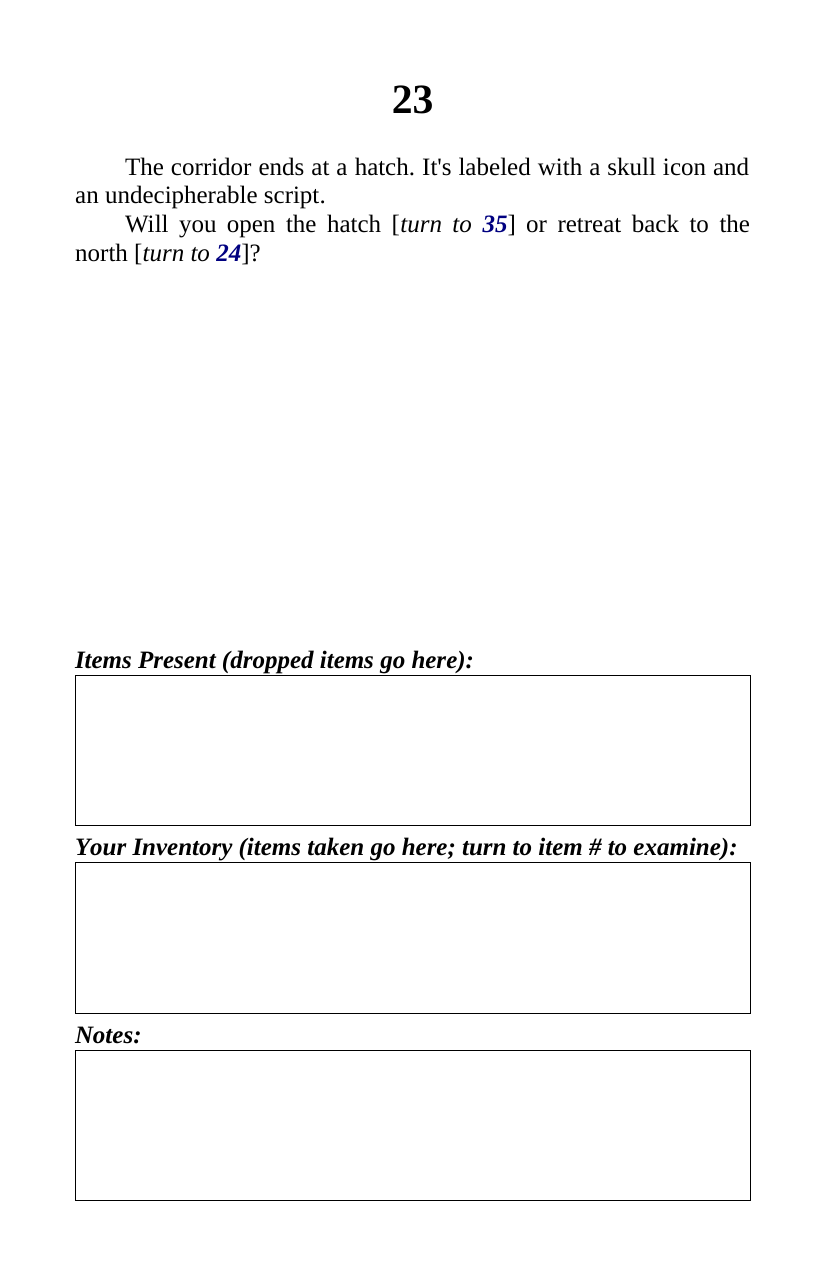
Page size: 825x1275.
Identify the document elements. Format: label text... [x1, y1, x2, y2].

text The corridor ends at a hatch. It's labeled with a skull icon and an undecipherable script. [75, 152, 750, 209]
text Will you open the hatch [turn to 35] or retreat back to the north [turn to 24]? [75, 209, 750, 267]
text 23 [75, 75, 750, 123]
